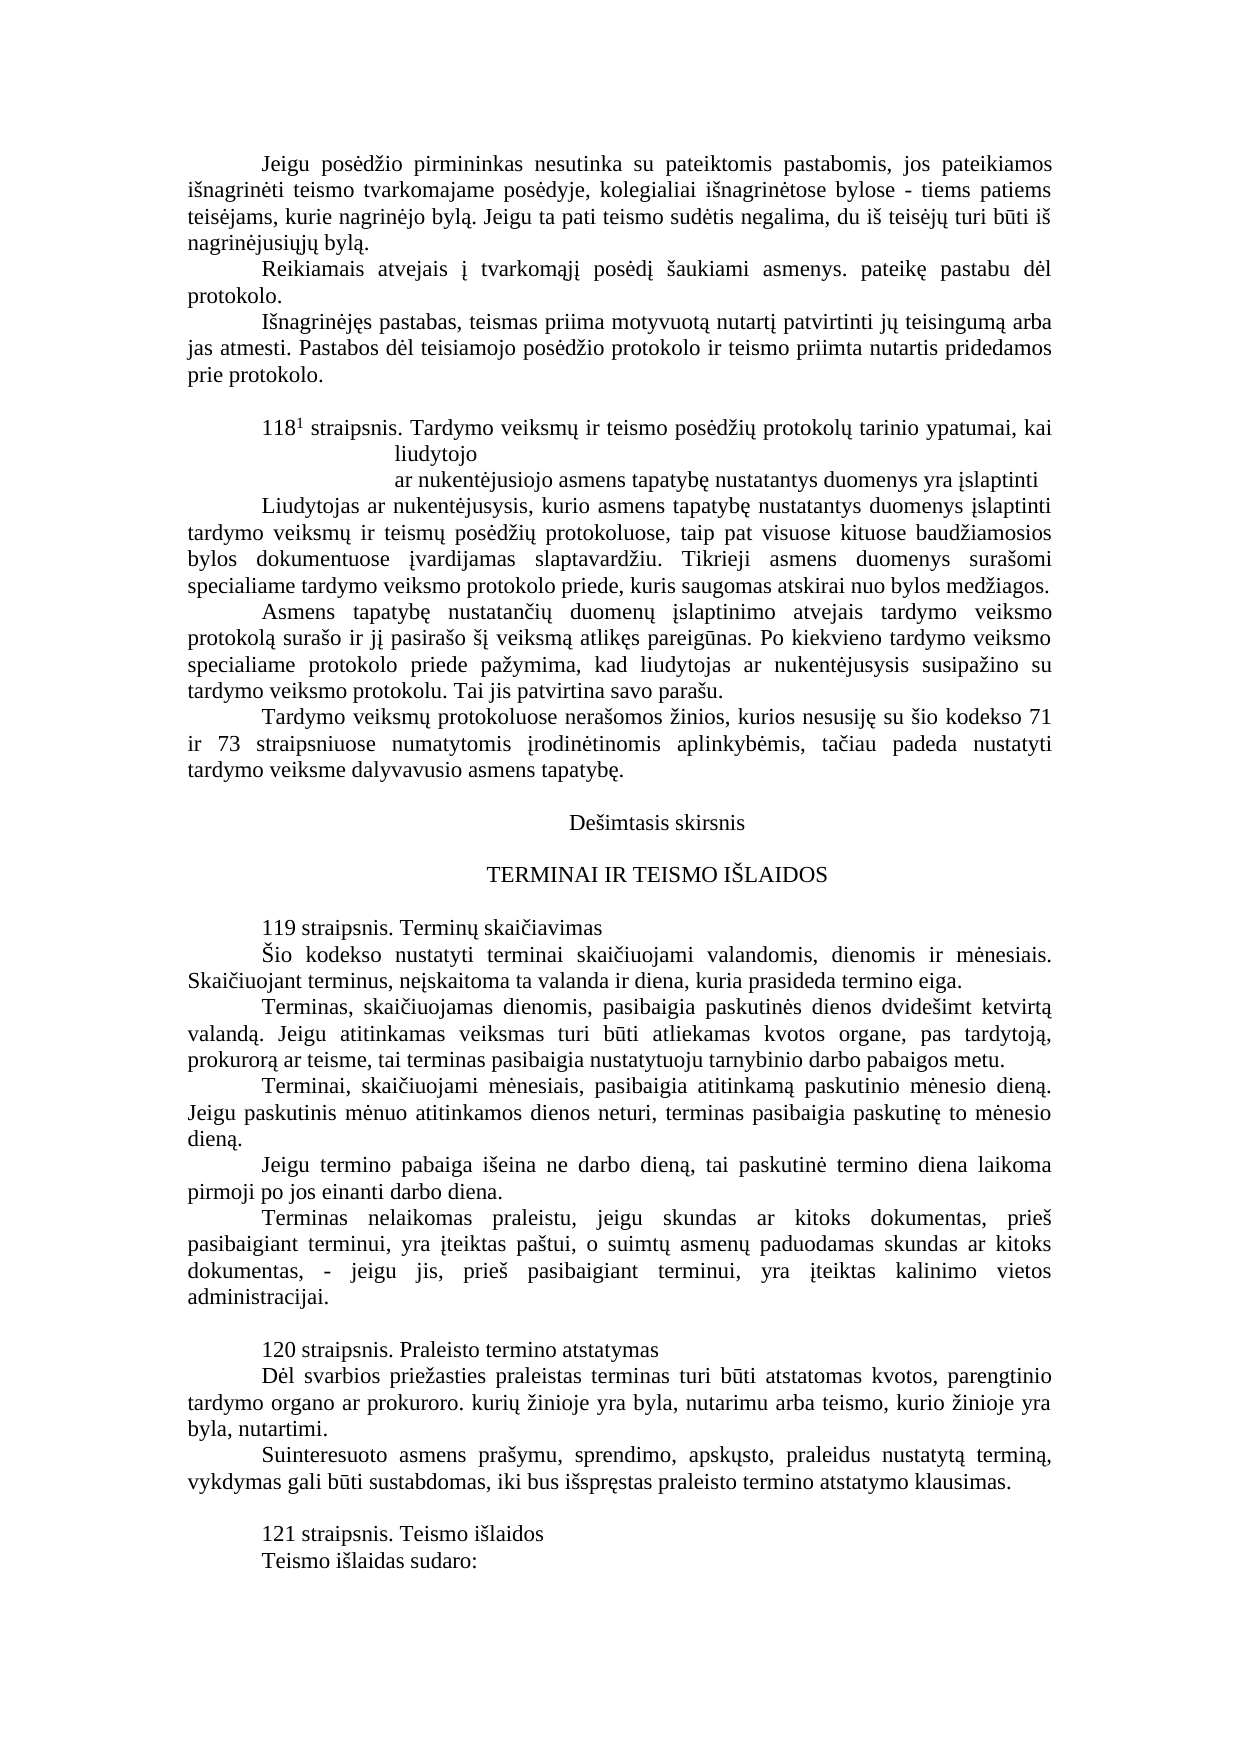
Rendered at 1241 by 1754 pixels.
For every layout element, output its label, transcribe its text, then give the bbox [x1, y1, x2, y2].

text Terminai, skaičiuojami mėnesiais, pasibaigia atitinkamą paskutinio mėnesio dieną. Jeigu paskutinis mėnuo atitinkamos dienos neturi, terminas pasibaigia paskutinę to mėnesio dieną. [187, 1072, 1053, 1151]
text TERMINAI IR TEISMO IŠLAIDOS [187, 862, 1053, 888]
text Terminas nelaikomas praleistu, jeigu skundas ar kitoks dokumentas, prieš pasibaigiant terminui, yra įteiktas paštui, o suimtų asmenų paduodamas skundas ar kitoks dokumentas, - jeigu jis, prieš pasibaigiant terminui, yra įteiktas kalinimo vietos administracijai. [187, 1204, 1053, 1309]
text ar nukentėjusiojo asmens tapatybę nustatantys duomenys yra įslaptinti [261, 466, 1053, 493]
text Reikiamais atvejais į tvarkomąjį posėdį šaukiami asmenys. pateikę pastabu dėl protokolo. [187, 255, 1053, 308]
text 119 straipsnis. Terminų skaičiavimas [187, 914, 1053, 941]
text 120 straipsnis. Praleisto termino atstatymas [187, 1336, 1053, 1362]
text Suinteresuoto asmens prašymu, sprendimo, apskųsto, praleidus nustatytą terminą, vykdymas gali būti sustabdomas, iki bus išspręstas praleisto termino atstatymo klausimas. [187, 1441, 1053, 1494]
text Šio kodekso nustatyti terminai skaičiuojami valandomis, dienomis ir mėnesiais. Skaičiuojant terminus, neįskaitoma ta valanda ir diena, kuria prasideda termino eiga. [187, 941, 1053, 993]
text Terminas, skaičiuojamas dienomis, pasibaigia paskutinės dienos dvidešimt ketvirtą valandą. Jeigu atitinkamas veiksmas turi būti atliekamas kvotos organe, pas tardytoją, prokurorą ar teisme, tai terminas pasibaigia nustatytuoju tarnybinio darbo pabaigos metu. [187, 993, 1053, 1072]
text Jeigu posėdžio pirmininkas nesutinka su pateiktomis pastabomis, jos pateikiamos išnagrinėti teismo tvarkomajame posėdyje, kolegialiai išnagrinėtose bylose - tiems patiems teisėjams, kurie nagrinėjo bylą. Jeigu ta pati teismo sudėtis negalima, du iš teisėjų turi būti iš nagrinėjusiųjų bylą. [187, 150, 1053, 255]
text Asmens tapatybę nustatančių duomenų įslaptinimo atvejais tardymo veiksmo protokolą surašo ir jį pasirašo šį veiksmą atlikęs pareigūnas. Po kiekvieno tardymo veiksmo specialiame protokolo priede pažymima, kad liudytojas ar nukentėjusysis susipažino su tardymo veiksmo protokolu. Tai jis patvirtina savo parašu. [187, 598, 1053, 703]
text Išnagrinėjęs pastabas, teismas priima motyvuotą nutartį patvirtinti jų teisingumą arba jas atmesti. Pastabos dėl teisiamojo posėdžio protokolo ir teismo priimta nutartis pridedamos prie protokolo. [187, 308, 1053, 387]
text Liudytojas ar nukentėjusysis, kurio asmens tapatybę nustatantys duomenys įslaptinti tardymo veiksmų ir teismų posėdžių protokoluose, taip pat visuose kituose baudžiamosios bylos dokumentuose įvardijamas slaptavardžiu. Tikrieji asmens duomenys surašomi specialiame tardymo veiksmo protokolo priede, kuris saugomas atskirai nuo bylos medžiagos. [187, 493, 1053, 598]
text Jeigu termino pabaiga išeina ne darbo dieną, tai paskutinė termino diena laikoma pirmoji po jos einanti darbo diena. [187, 1151, 1053, 1204]
text Dėl svarbios priežasties praleistas terminas turi būti atstatomas kvotos, parengtinio tardymo organo ar prokuroro. kurių žinioje yra byla, nutarimu arba teismo, kurio žinioje yra byla, nutartimi. [187, 1362, 1053, 1441]
text Dešimtasis skirsnis [187, 809, 1053, 835]
text Teismo išlaidas sudaro: [187, 1547, 1053, 1573]
text 121 straipsnis. Teismo išlaidos [187, 1520, 1053, 1547]
text Tardymo veiksmų protokoluose nerašomos žinios, kurios nesusiję su šio kodekso 71 ir 73 straipsniuose numatytomis įrodinėtinomis aplinkybėmis, tačiau padeda nustatyti tardymo veiksme dalyvavusio asmens tapatybę. [187, 703, 1053, 782]
text 1181 straipsnis. Tardymo veiksmų ir teismo posėdžių protokolų tarinio ypatumai, kai liudytojo [261, 413, 1053, 466]
